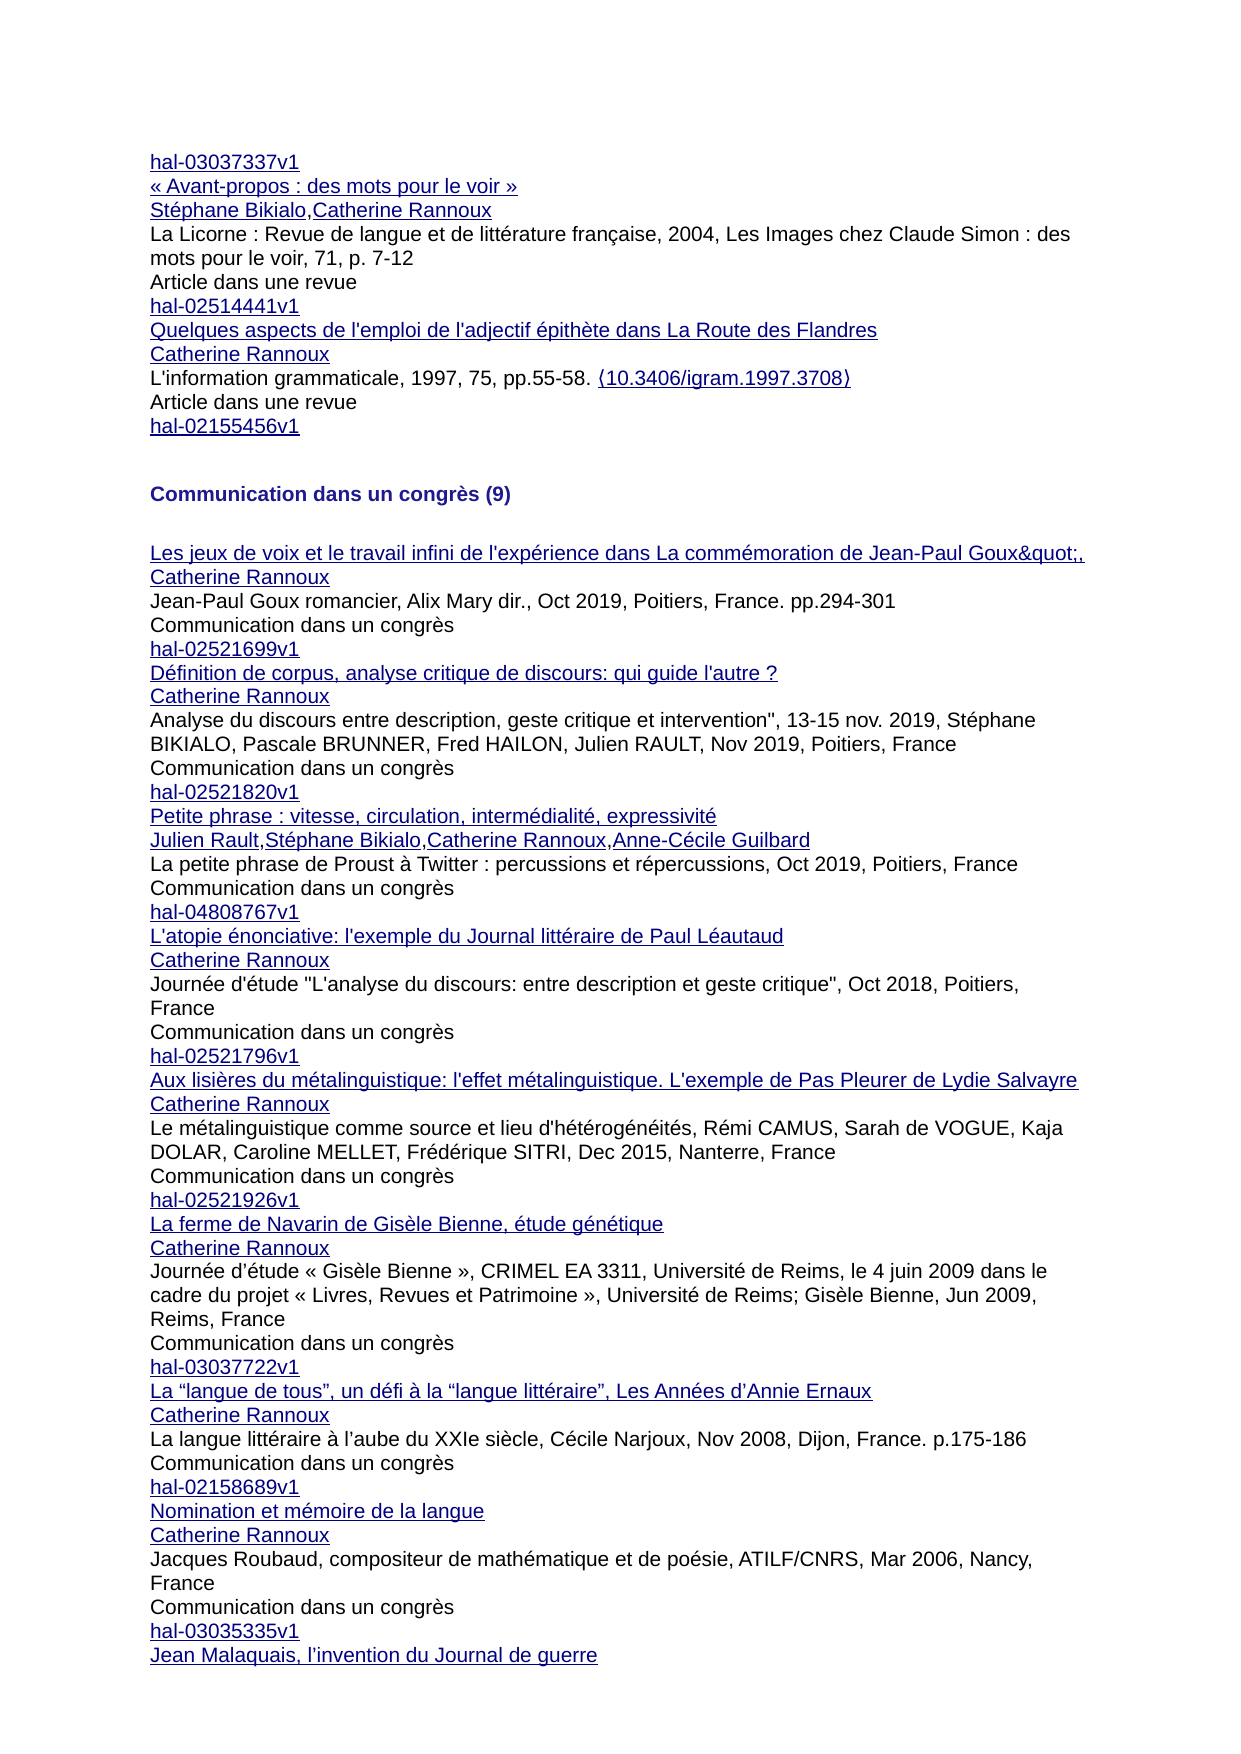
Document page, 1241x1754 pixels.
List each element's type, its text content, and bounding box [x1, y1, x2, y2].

table_cell « Avant-propos : des mots pour le voir » Stéphane Bikialo,Catherine Rannoux La Licorne : Revue de langue et de littérature française, 2004, Les Images chez Claude Simon : des mots pour le voir, 71, p. 7-12 Article dans une revue hal-02514441v1 [150, 174, 1090, 318]
table_cell hal-03037337v1 [150, 150, 1090, 174]
table_cell Jean Malaquais, l’invention du Journal de guerre [150, 1643, 1090, 1667]
table_cell L'atopie énonciative: l'exemple du Journal littéraire de Paul Léautaud Catherine Rannoux Journée d'étude "L'analyse du discours: entre description et geste critique", Oct 2018, Poitiers, France Communication dans un congrès hal-02521796v1 [150, 924, 1090, 1068]
table_cell La “langue de tous”, un défi à la “langue littéraire”, Les Années d’Annie Ernaux Catherine Rannoux La langue littéraire à l’aube du XXIe siècle, Cécile Narjoux, Nov 2008, Dijon, France. p.175-186 Communication dans un congrès hal-02158689v1 [150, 1379, 1090, 1499]
table_cell Quelques aspects de l'emploi de l'adjectif épithète dans La Route des Flandres Catherine Rannoux L'information grammaticale, 1997, 75, pp.55-58. ⟨10.3406/igram.1997.3708⟩ Article dans une revue hal-02155456v1 [150, 318, 1090, 437]
table_header Les jeux de voix et le travail infini de l'expérience dans La commémoration de Jean-Paul Goux&quot;, Catherine Rannoux Jean-Paul Goux romancier, Alix Mary dir., Oct 2019, Poitiers, France. pp.294-301 Communication dans un congrès hal-02521699v1 [150, 541, 1090, 660]
table_cell Petite phrase : vitesse, circulation, intermédialité, expressivité Julien Rault,Stéphane Bikialo,Catherine Rannoux,Anne-Cécile Guilbard La petite phrase de Proust à Twitter : percussions et répercussions, Oct 2019, Poitiers, France Communication dans un congrès hal-04808767v1 [150, 804, 1090, 924]
table_cell Aux lisières du métalinguistique: l'effet métalinguistique. L'exemple de Pas Pleurer de Lydie Salvayre Catherine Rannoux Le métalinguistique comme source et lieu d'hétérogénéités, Rémi CAMUS, Sarah de VOGUE, Kaja DOLAR, Caroline MELLET, Frédérique SITRI, Dec 2015, Nanterre, France Communication dans un congrès hal-02521926v1 [150, 1068, 1090, 1211]
table_cell Définition de corpus, analyse critique de discours: qui guide l'autre ? Catherine Rannoux Analyse du discours entre description, geste critique et intervention", 13-15 nov. 2019, Stéphane BIKIALO, Pascale BRUNNER, Fred HAILON, Julien RAULT, Nov 2019, Poitiers, France Communication dans un congrès hal-02521820v1 [150, 660, 1090, 804]
table_cell La ferme de Navarin de Gisèle Bienne, étude génétique Catherine Rannoux Journée d’étude « Gisèle Bienne », CRIMEL EA 3311, Université de Reims, le 4 juin 2009 dans le cadre du projet « Livres, Revues et Patrimoine », Université de Reims; Gisèle Bienne, Jun 2009, Reims, France Communication dans un congrès hal-03037722v1 [150, 1211, 1090, 1379]
table_cell Nomination et mémoire de la langue Catherine Rannoux Jacques Roubaud, compositeur de mathématique et de poésie, ATILF/CNRS, Mar 2006, Nancy, France Communication dans un congrès hal-03035335v1 [150, 1499, 1090, 1643]
subtitle Communication dans un congrès (9) [150, 482, 1090, 506]
